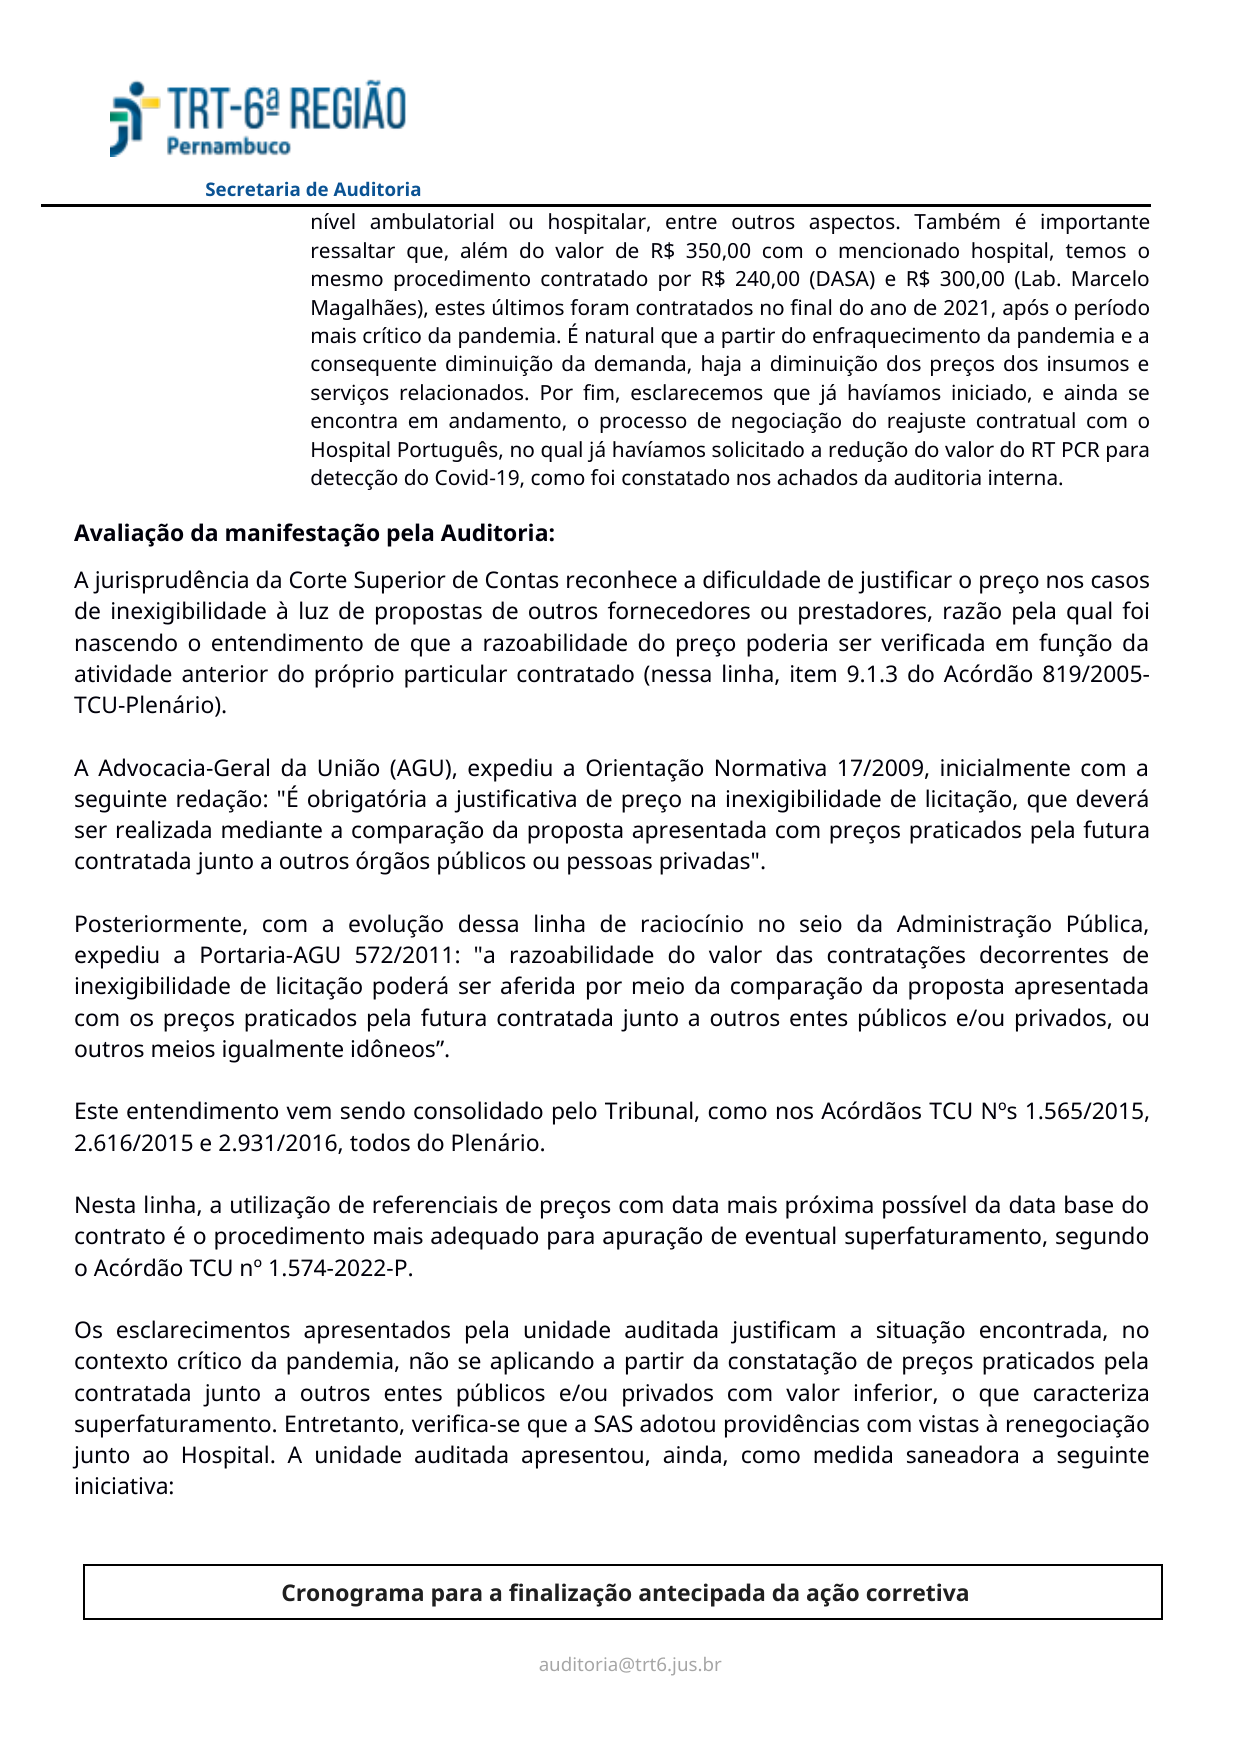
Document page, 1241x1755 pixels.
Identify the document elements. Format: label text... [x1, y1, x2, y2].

text nível ambulatorial ou hospitalar, entre outros aspectos. Também é importante ressaltar que, além do valor de R$ 350,00 com o mencionado hospital, temos o mesmo procedimento contratado por R$ 240,00 (DASA) e R$ 300,00 (Lab. Marcelo Magalhães), estes últimos foram contratados no final do ano de 2021, após o período mais crítico da pandemia. É natural que a partir do enfraquecimento da pandemia e a consequente diminuição da demanda, haja a diminuição dos preços dos insumos e serviços relacionados. Por fim, esclarecemos que já havíamos iniciado, e ainda se encontra em andamento, o processo de negociação do reajuste contratual com o Hospital Português, no qual já havíamos solicitado a redução do valor do RT PCR para detecção do Covid-19, como foi constatado nos achados da auditoria interna. [310, 207, 1151, 492]
text Este entendimento vem sendo consolidado pelo Tribunal, como nos Acórdãos TCU Nºs 1.565/2015, 2.616/2015 e 2.931/2016, todos do Plenário. [74, 1095, 1151, 1158]
text A jurisprudência da Corte Superior de Contas reconhece a dificuldade de justificar o preço nos casos de inexigibilidade à luz de propostas de outros fornecedores ou prestadores, razão pela qual foi nascendo o entendimento de que a razoabilidade do preço poderia ser verificada em função da atividade anterior do próprio particular contratado (nessa linha, item 9.1.3 do Acórdão 819/2005-TCU-Plenário). [74, 564, 1151, 720]
text Posteriormente, com a evolução dessa linha de raciocínio no seio da Administração Pública, expediu a Portaria-AGU 572/2011: "a razoabilidade do valor das contratações decorrentes de inexigibilidade de licitação poderá ser aferida por meio da comparação da proposta apresentada com os preços praticados pela futura contratada junto a outros entes públicos e/ou privados, ou outros meios igualmente idôneos”. [74, 908, 1151, 1064]
text Os esclarecimentos apresentados pela unidade auditada justificam a situação encontrada, no contexto crítico da pandemia, não se aplicando a partir da constatação de preços praticados pela contratada junto a outros entes públicos e/ou privados com valor inferior, o que caracteriza superfaturamento. Entretanto, verifica-se que a SAS adotou providências com vistas à renegociação junto ao Hospital. A unidade auditada apresentou, ainda, como medida saneadora a seguinte iniciativa: [74, 1314, 1151, 1502]
table_header Cronograma para a finalização antecipada da ação corretiva [85, 1566, 1161, 1618]
text Nesta linha, a utilização de referenciais de preços com data mais próxima possível da data base do contrato é o procedimento mais adequado para apuração de eventual superfaturamento, segundo o Acórdão TCU nº 1.574-2022-P. [74, 1189, 1151, 1283]
text A Advocacia-Geral da União (AGU), expediu a Orientação Normativa 17/2009, inicialmente com a seguinte redação: "É obrigatória a justificativa de preço na inexigibilidade de licitação, que deverá ser realizada mediante a comparação da proposta apresentada com preços praticados pela futura contratada junto a outros órgãos públicos ou pessoas privadas". [74, 752, 1151, 877]
text Avaliação da manifestação pela Auditoria: [74, 517, 1151, 548]
